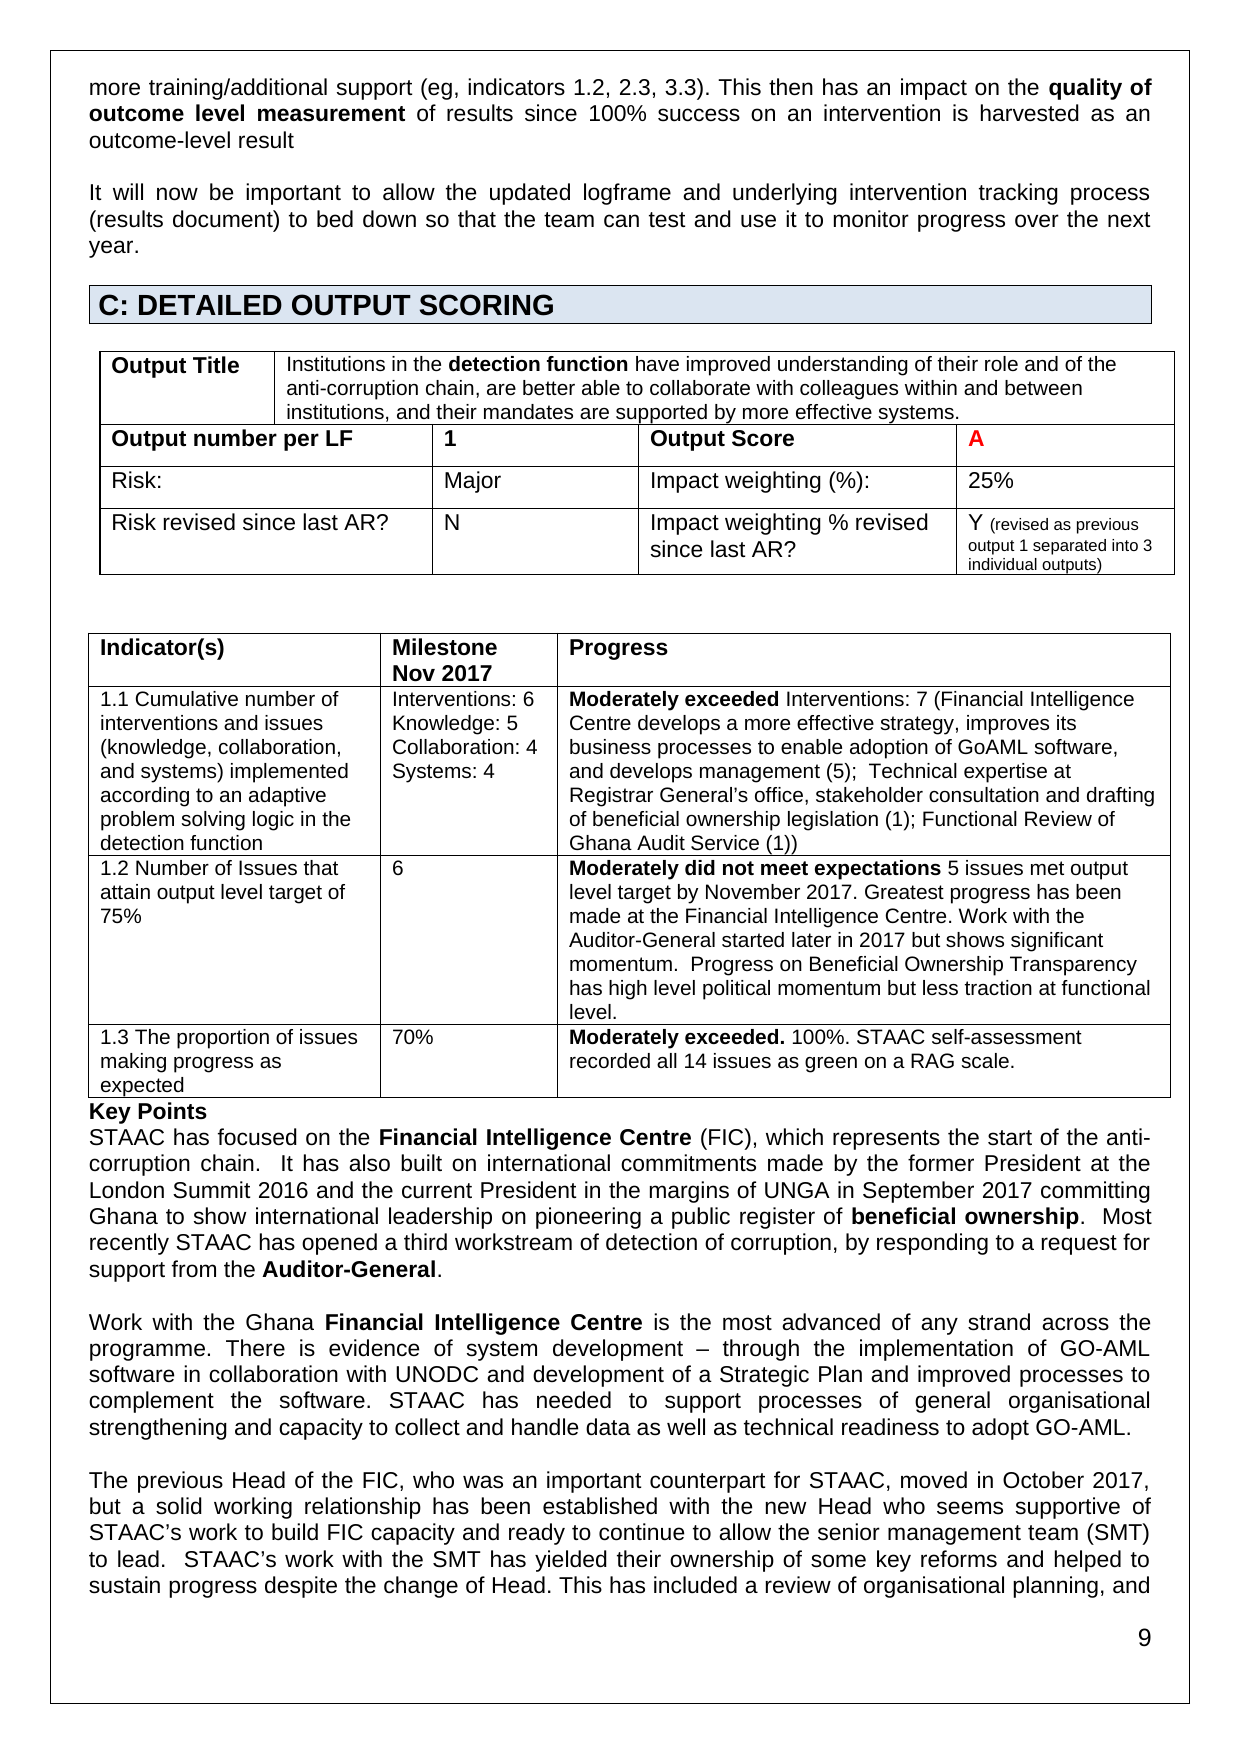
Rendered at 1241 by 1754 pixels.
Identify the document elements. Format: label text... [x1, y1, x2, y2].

table_header Indicator(s) [89, 634, 380, 686]
table_cell Risk revised since last AR? [101, 509, 432, 574]
table_cell Moderately exceeded. 100%. STAAC self-assessment recorded all 14 issues as green on a RAG scale. [558, 1025, 1170, 1097]
text Work with the Ghana Financial Intelligence Centre is the most advanced of any strand across the programme. There is evidence of system development – through the implementation of GO-AML software in collaboration with UNODC and development of a Strategic Plan and improved processes to complement the software. STAAC has needed to support processes of general organisational strengthening and capacity to collect and handle data as well as technical readiness to adopt GO-AML. [89, 1308, 1152, 1440]
table_cell Y (revised as previous output 1 separated into 3 individual outputs) [957, 509, 1174, 574]
table_cell 1.1 Cumulative number of interventions and issues (knowledge, collaboration, and systems) implemented according to an adaptive problem solving logic in the detection function [89, 687, 380, 855]
table_cell Interventions: 6 Knowledge: 5 Collaboration: 4 Systems: 4 [381, 687, 557, 855]
table_cell Moderately exceeded Interventions: 7 (Financial Intelligence Centre develops a more effective strategy, improves its business processes to enable adoption of GoAML software, and develops management (5); Technical expertise at Registrar General’s office, stakeholder consultation and drafting of beneficial ownership legislation (1); Functional Review of Ghana Audit Service (1)) [558, 687, 1170, 855]
table_cell 70% [381, 1025, 557, 1097]
text The previous Head of the FIC, who was an important counterpart for STAAC, moved in October 2017, but a solid working relationship has been established with the new Head who seems supportive of STAAC’s work to build FIC capacity and ready to continue to allow the senior management team (SMT) to lead. STAAC’s work with the SMT has yielded their ownership of some key reforms and helped to sustain progress despite the change of Head. This has included a review of organisational planning, and [89, 1467, 1152, 1598]
text STAAC has focused on the Financial Intelligence Centre (FIC), which represents the start of the anti-corruption chain. It has also built on international commitments made by the former President at the London Summit 2016 and the current President in the margins of UNGA in September 2017 committing Ghana to show international leadership on pioneering a public register of beneficial ownership. Most recently STAAC has opened a third workstream of detection of corruption, by responding to a request for support from the Auditor-General. [89, 1124, 1152, 1282]
table_cell Major [433, 467, 638, 508]
text It will now be important to allow the updated logframe and underlying intervention tracking process (results document) to bed down so that the team can test and use it to monitor progress over the next year. [89, 179, 1152, 258]
table_cell 25% [957, 467, 1174, 508]
table_cell N [433, 509, 638, 574]
table_cell 6 [381, 856, 557, 1024]
table_cell Impact weighting (%): [639, 467, 956, 508]
text more training/additional support (eg, indicators 1.2, 2.3, 3.3). This then has an impact on the quality of outcome level measurement of results since 100% success on an intervention is harvested as an outcome-level result [89, 74, 1152, 153]
table_header Progress [558, 634, 1170, 686]
table_cell 1.2 Number of Issues that attain output level target of 75% [89, 856, 380, 1024]
table_cell Output number per LF [101, 425, 432, 466]
text Key Points [89, 1098, 1152, 1124]
table_header Institutions in the detection function have improved understanding of their role and of the anti-corruption chain, are better able to collaborate with colleagues within and between institutions, and their mandates are supported by more effective systems. [275, 352, 1174, 424]
table_cell 1 [433, 425, 638, 466]
table_cell Risk: [101, 467, 432, 508]
table_cell Moderately did not meet expectations 5 issues met output level target by November 2017. Greatest progress has been made at the Financial Intelligence Centre. Work with the Auditor-General started later in 2017 but shows significant momentum. Progress on Beneficial Ownership Transparency has high level political momentum but less traction at functional level. [558, 856, 1170, 1024]
table_cell 1.3 The proportion of issues making progress as expected [89, 1025, 380, 1097]
table_header Milestone Nov 2017 [381, 634, 557, 686]
subtitle C: DETAILED OUTPUT SCORING [90, 286, 1151, 323]
table_header Output Title [101, 352, 274, 424]
table_cell A [957, 425, 1174, 466]
table_cell Impact weighting % revised since last AR? [639, 509, 956, 574]
table_cell Output Score [639, 425, 956, 466]
